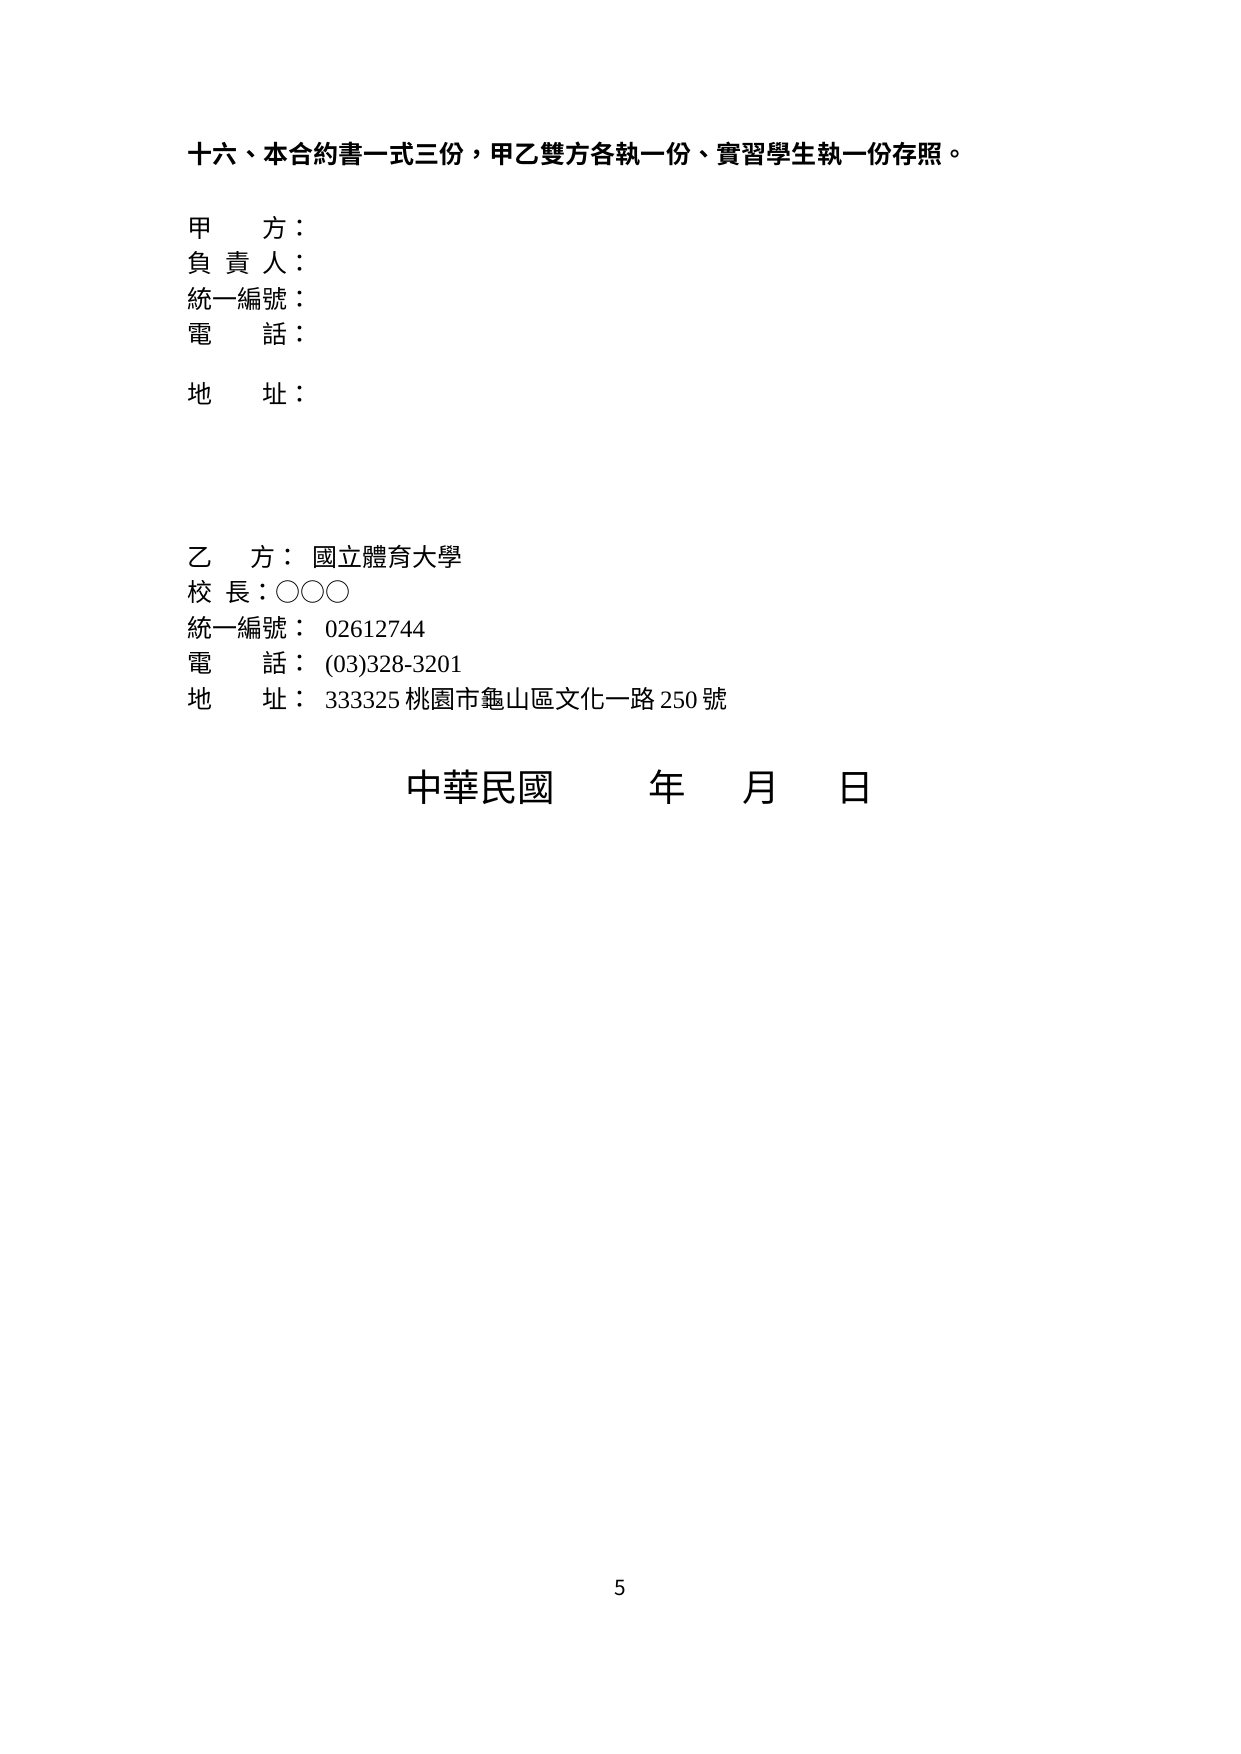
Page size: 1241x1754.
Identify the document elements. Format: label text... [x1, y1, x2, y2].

text 地 址： 333325桃園市龜山區文化一路250號 [187, 680, 1053, 715]
text 乙 方： 國立體育大學 [187, 538, 1038, 573]
text 十六、本合約書一式三份，甲乙雙方各執一份、實習學生執一份存照。 [187, 111, 1053, 173]
text 校 長：○○○ [187, 573, 1053, 609]
text 統一編號： [187, 280, 1053, 315]
text 甲 方： [187, 209, 1053, 244]
text 電 話： [187, 315, 1053, 351]
text 電 話： (03)328-3201 [187, 644, 1053, 680]
text 負 責 人： [187, 244, 1053, 280]
text 統一編號： 02612744 [187, 609, 1053, 644]
text 地 址： [187, 351, 1053, 413]
text 中華民國 年 月 日 [321, 768, 957, 809]
